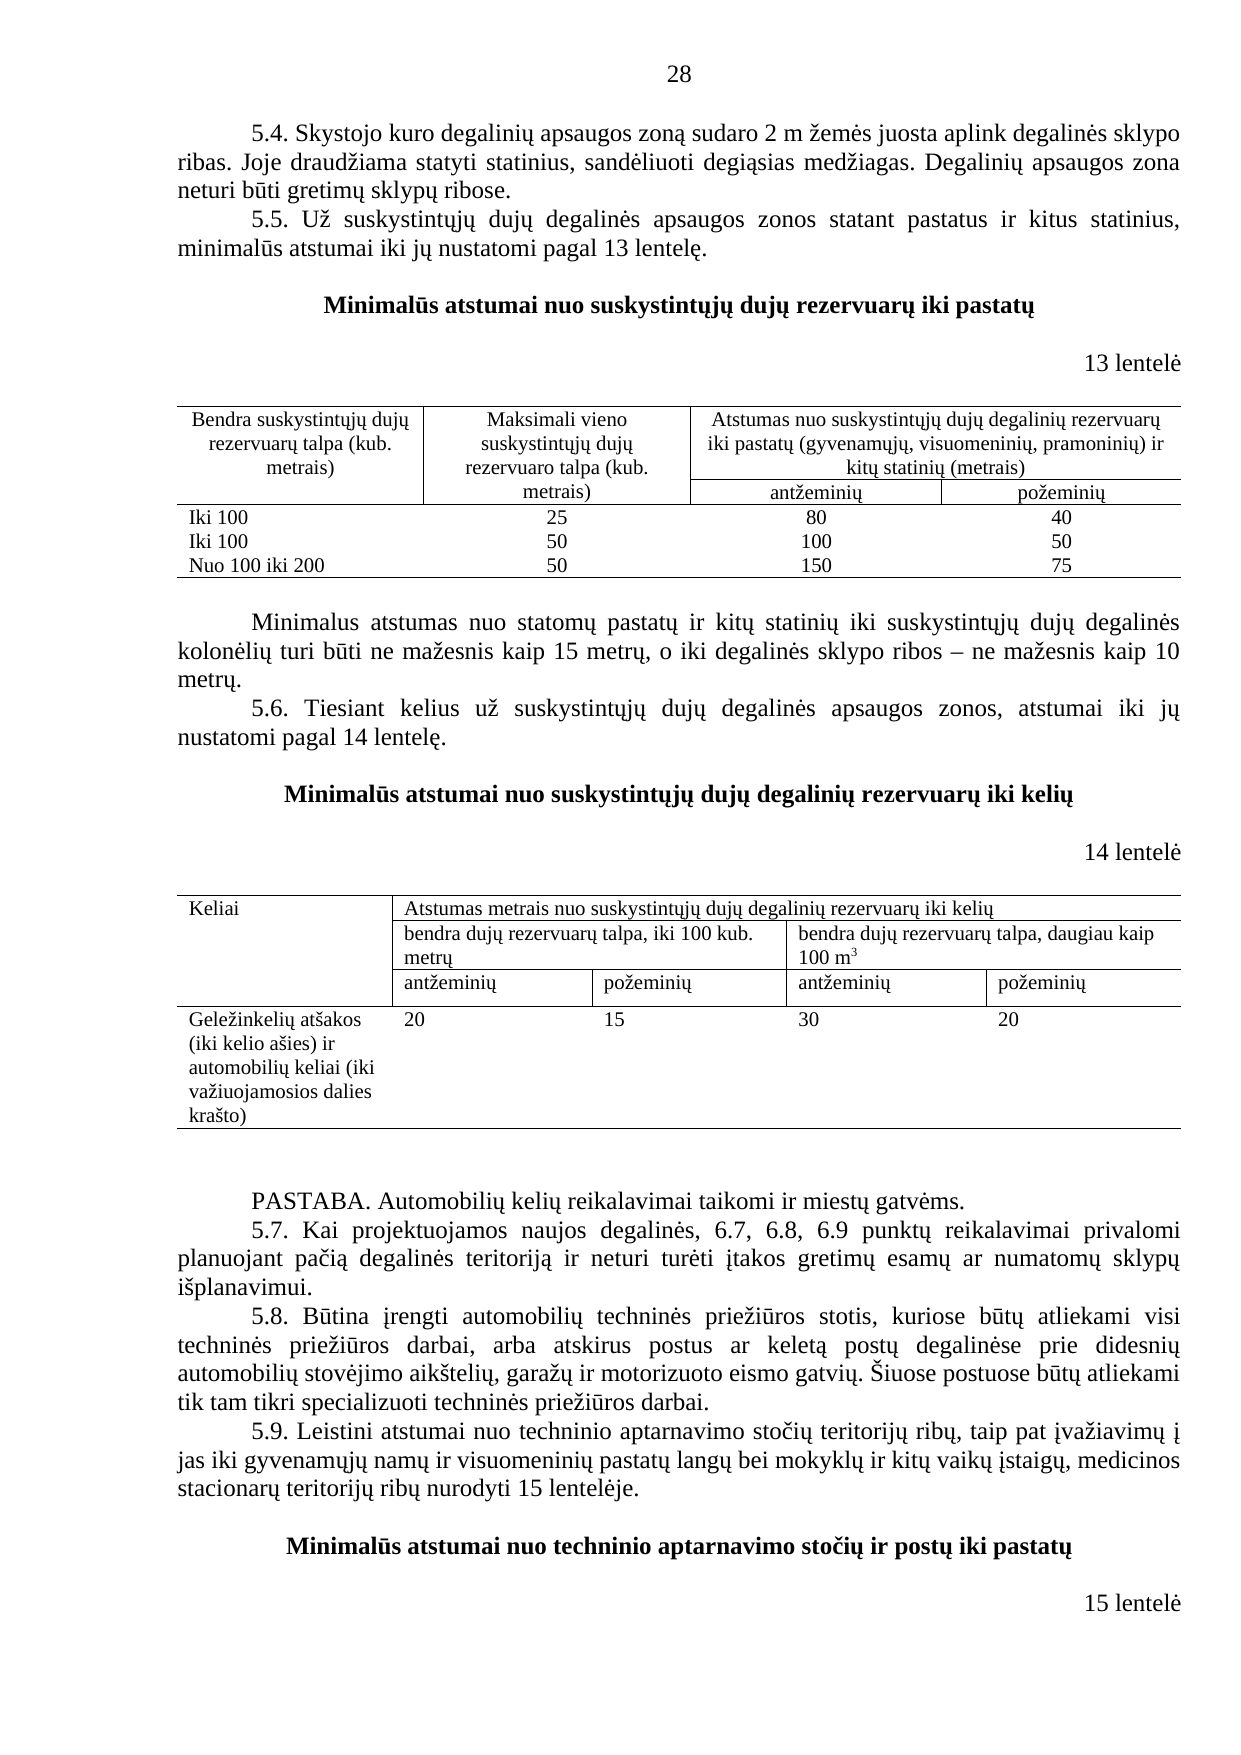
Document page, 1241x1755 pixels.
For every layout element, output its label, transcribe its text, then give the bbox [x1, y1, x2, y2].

table_cell požeminių [987, 970, 1181, 1006]
table_cell Iki 100 [177, 505, 423, 529]
text 5.6. Tiesiant kelius už suskystintųjų dujų degalinės apsaugos zonos, atstumai iki jų nustatomi pagal 14 lentelę. [177, 693, 1181, 751]
text 5.4. Skystojo kuro degalinių apsaugos zoną sudaro 2 m žemės juosta aplink degalinės sklypo ribas. Joje draudžiama statyti statinius, sandėliuoti degiąsias medžiagas. Degalinių apsaugos zona neturi būti gretimų sklypų ribose. [177, 118, 1181, 204]
table_cell 30 [787, 1007, 987, 1127]
table_cell antžeminių [691, 480, 941, 504]
text 15 lentelė [177, 1588, 1181, 1617]
table_header Maksimali vieno suskystintųjų dujų rezervuaro talpa (kub. metrais) [424, 407, 690, 504]
table_cell 25 [423, 505, 690, 529]
text Minimalūs atstumai nuo techninio aptarnavimo stočių ir postų iki pastatų [177, 1531, 1181, 1560]
table_cell požeminių [942, 480, 1181, 504]
table_cell Iki 100 [177, 529, 423, 553]
text Minimalūs atstumai nuo suskystintųjų dujų degalinių rezervuarų iki kelių [177, 779, 1181, 808]
table_cell 100 [690, 529, 942, 553]
table_cell bendra dujų rezervuarų talpa, daugiau kaip 100 m3 [787, 921, 1181, 969]
text 5.5. Už suskystintųjų dujų degalinės apsaugos zonos statant pastatus ir kitus statinius, minimalūs atstumai iki jų nustatomi pagal 13 lentelę. [177, 204, 1181, 262]
text 5.8. Būtina įrengti automobilių techninės priežiūros stotis, kuriose būtų atliekami visi techninės priežiūros darbai, arba atskirus postus ar keletą postų degalinėse prie didesnių automobilių stovėjimo aikštelių, garažų ir motorizuoto eismo gatvių. Šiuose postuose būtų atliekami tik tam tikri specializuoti techninės priežiūros darbai. [177, 1301, 1181, 1416]
text 13 lentelė [177, 348, 1181, 377]
table_cell 50 [942, 529, 1181, 553]
table_cell 20 [987, 1007, 1181, 1127]
table_cell Nuo 100 iki 200 [177, 553, 423, 577]
text 5.7. Kai projektuojamos naujos degalinės, 6.7, 6.8, 6.9 punktų reikalavimai privalomi planuojant pačią degalinės teritoriją ir neturi turėti įtakos gretimų esamų ar numatomų sklypų išplanavimui. [177, 1215, 1181, 1301]
table_cell 80 [690, 505, 942, 529]
text Minimalus atstumas nuo statomų pastatų ir kitų statinių iki suskystintųjų dujų degalinės kolonėlių turi būti ne mažesnis kaip 15 metrų, o iki degalinės sklypo ribos – ne mažesnis kaip 10 metrų. [177, 607, 1181, 693]
table_cell antžeminių [393, 970, 592, 1006]
table_cell antžeminių [787, 970, 986, 1006]
table_cell 50 [423, 529, 690, 553]
table_cell 75 [942, 553, 1181, 577]
table_header Atstumas nuo suskystintųjų dujų degalinių rezervuarų iki pastatų (gyvenamųjų, visuomeninių, pramoninių) ir kitų statinių (metrais) [691, 407, 1181, 479]
text 5.9. Leistini atstumai nuo techninio aptarnavimo stočių teritorijų ribų, taip pat įvažiavimų į jas iki gyvenamųjų namų ir visuomeninių pastatų langų bei mokyklų ir kitų vaikų įstaigų, medicinos stacionarų teritorijų ribų nurodyti 15 lentelėje. [177, 1416, 1181, 1502]
table_header Keliai [177, 896, 392, 1006]
table_header Atstumas metrais nuo suskystintųjų dujų degalinių rezervuarų iki kelių [393, 896, 1181, 919]
table_cell bendra dujų rezervuarų talpa, iki 100 kub. metrų [393, 921, 786, 969]
table_cell 150 [690, 553, 942, 577]
table_header Bendra suskystintųjų dujų rezervuarų talpa (kub. metrais) [177, 407, 423, 504]
table_cell 40 [942, 505, 1181, 529]
table_cell Geležinkelių atšakos (iki kelio ašies) ir automobilių keliai (iki važiuojamosios dalies krašto) [177, 1007, 393, 1127]
table_cell 20 [393, 1007, 592, 1127]
text PASTABA. Automobilių kelių reikalavimai taikomi ir miestų gatvėms. [177, 1186, 1181, 1215]
text Minimalūs atstumai nuo suskystintųjų dujų rezervuarų iki pastatų [177, 291, 1181, 319]
table_cell požeminių [593, 970, 786, 1006]
table_cell 50 [423, 553, 690, 577]
text 14 lentelė [177, 837, 1181, 866]
table_cell 15 [593, 1007, 787, 1127]
